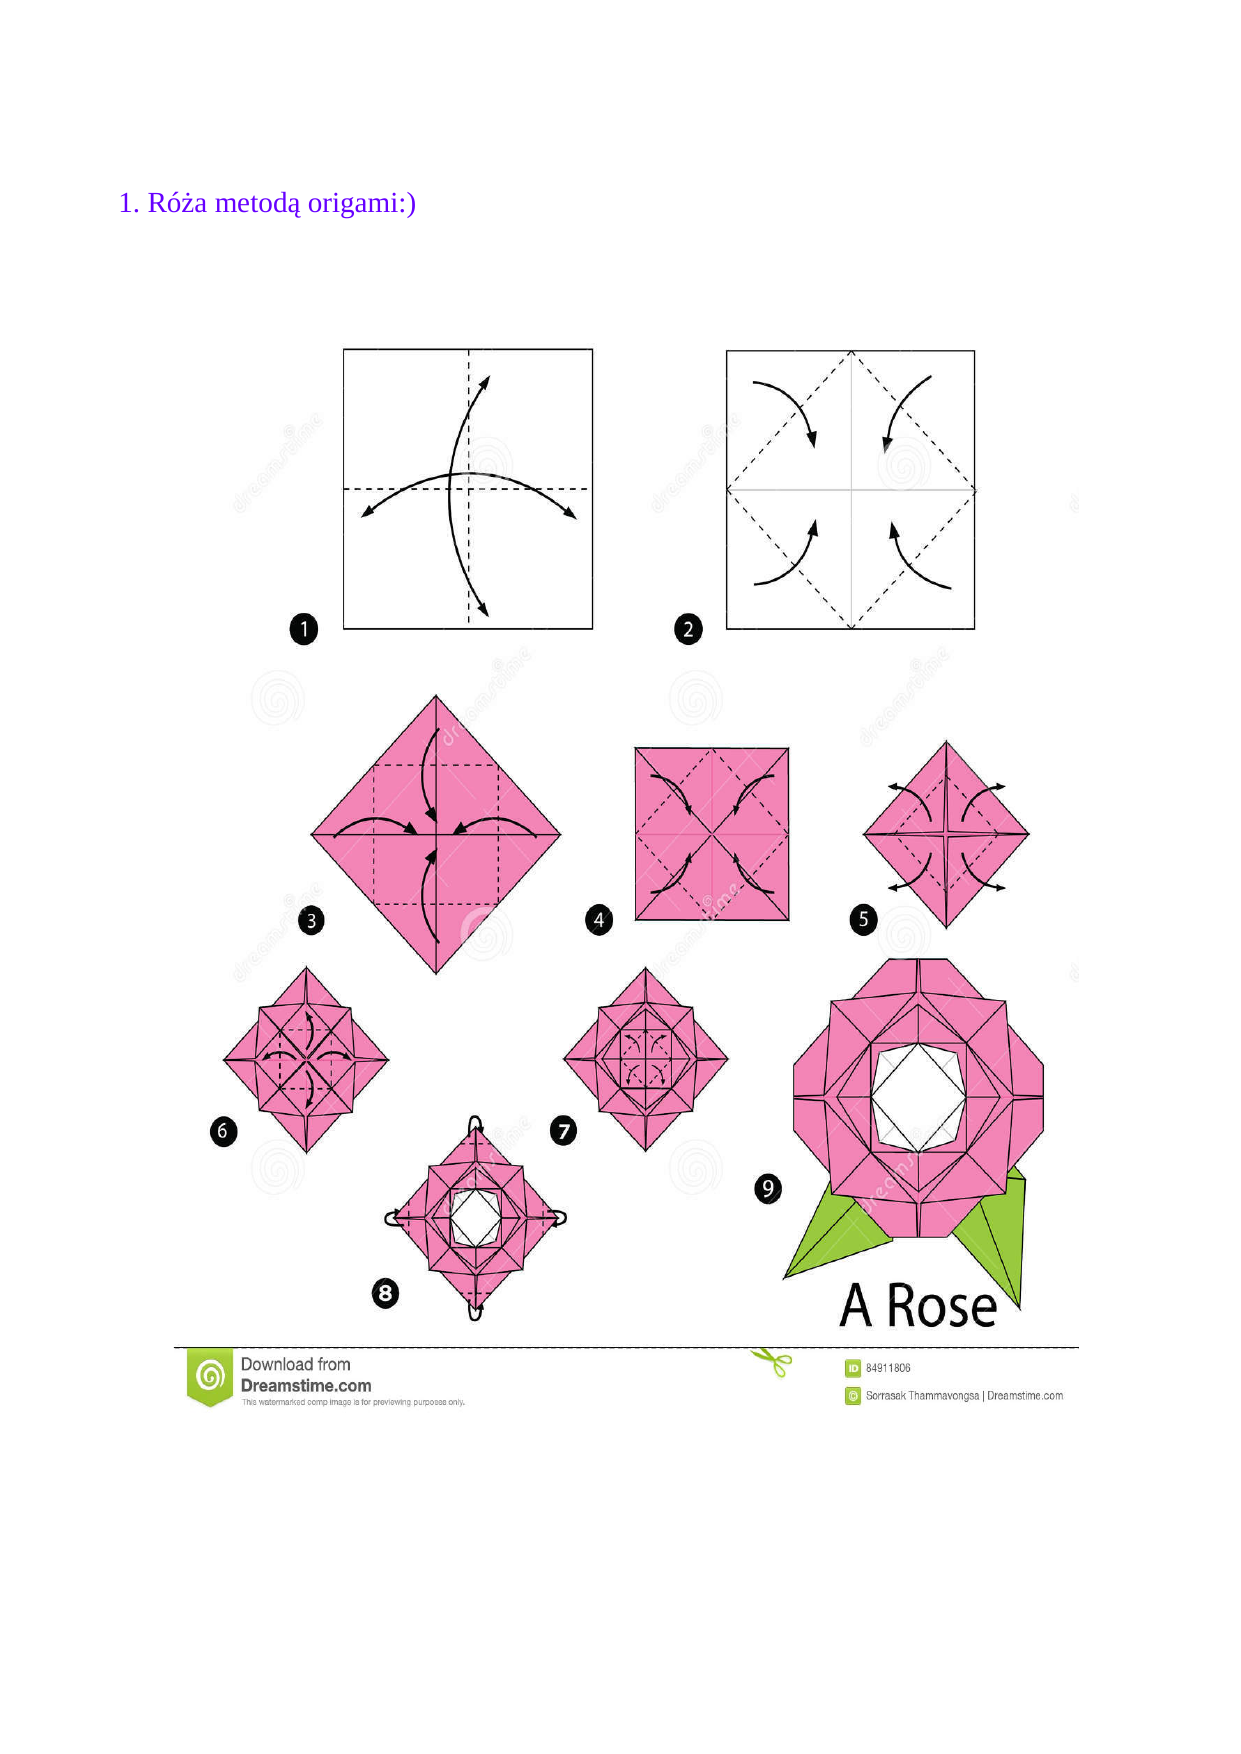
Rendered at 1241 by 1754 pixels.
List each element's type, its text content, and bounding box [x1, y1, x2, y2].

picture [173, 330, 1079, 1417]
text 1. Róża metodą origami:) [118, 185, 1122, 219]
